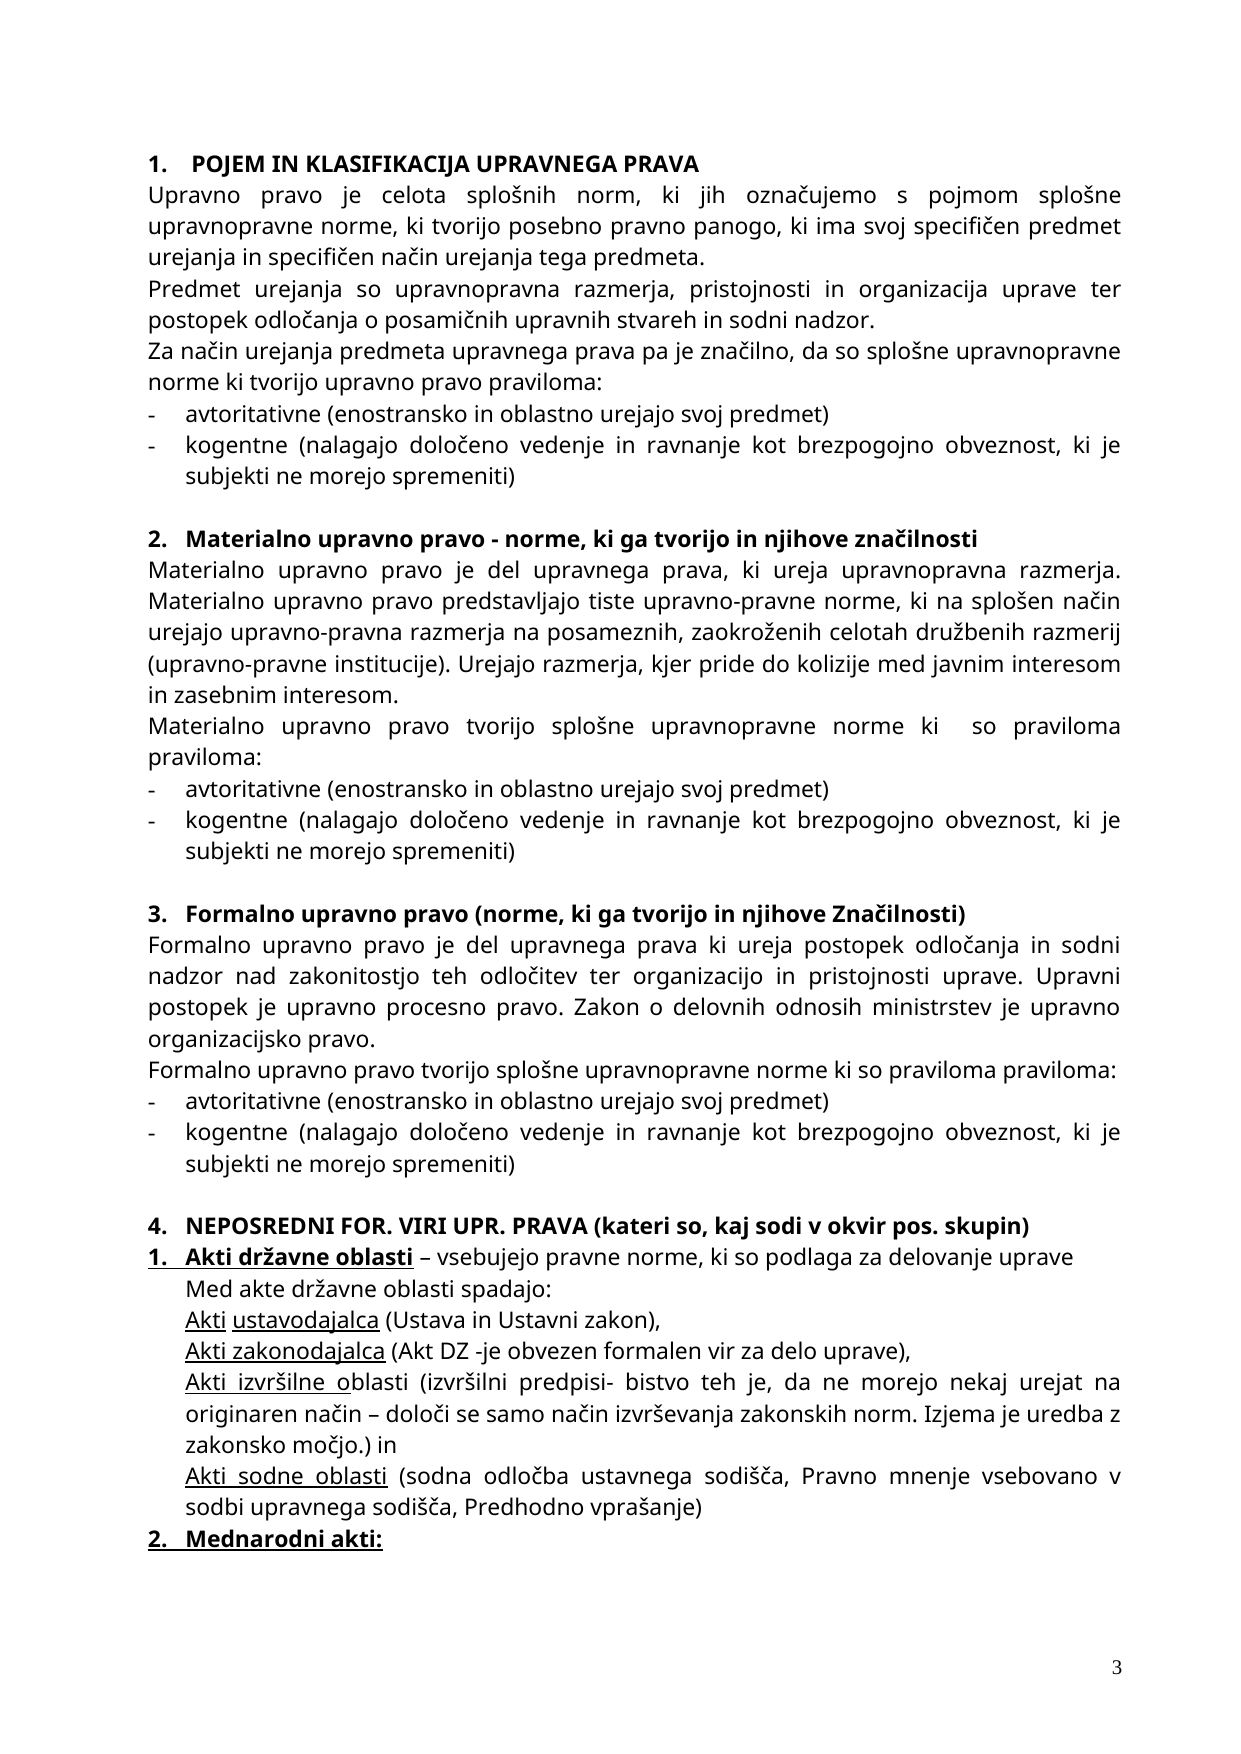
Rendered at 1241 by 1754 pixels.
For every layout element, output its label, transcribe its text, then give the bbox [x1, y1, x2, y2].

list kogentne (nalagajo določeno vedenje in ravnanje kot brezpogojno obveznost, ki je subjekti ne morejo spremeniti) [148, 429, 1122, 491]
text Materialno upravno pravo je del upravnega prava, ki ureja upravnopravna razmerja. Materialno upravno pravo predstavljajo tiste upravno-pravne norme, ki na splošen način urejajo upravno-pravna razmerja na posameznih, zaokroženih celotah družbenih razmerij (upravno-pravne institucije). Urejajo razmerja, kjer pride do kolizije med javnim interesom in zasebnim interesom. [148, 554, 1122, 710]
list avtoritativne (enostransko in oblastno urejajo svoj predmet) [148, 1085, 1122, 1116]
list avtoritativne (enostransko in oblastno urejajo svoj predmet) [148, 398, 1122, 429]
text Akti ustavodajalca (Ustava in Ustavni zakon), [185, 1304, 1122, 1335]
text Formalno upravno pravo tvorijo splošne upravnopravne norme ki so praviloma praviloma: [148, 1054, 1122, 1085]
text Akti zakonodajalca (Akt DZ -je obvezen formalen vir za delo uprave), [185, 1335, 1122, 1366]
text Za način urejanja predmeta upravnega prava pa je značilno, da so splošne upravnopravne norme ki tvorijo upravno pravo praviloma: [148, 335, 1122, 398]
subtitle Formalno upravno pravo (norme, ki ga tvorijo in njihove Značilnosti) [148, 898, 1122, 929]
text Akti sodne oblasti (sodna odločba ustavnega sodišča, Pravno mnenje vsebovano v sodbi upravnega sodišča, Predhodno vprašanje) [185, 1460, 1122, 1523]
subtitle Materialno upravno pravo - norme, ki ga tvorijo in njihove značilnosti [148, 523, 1122, 554]
list kogentne (nalagajo določeno vedenje in ravnanje kot brezpogojno obveznost, ki je subjekti ne morejo spremeniti) [148, 804, 1122, 866]
text Upravno pravo je celota splošnih norm, ki jih označujemo s pojmom splošne upravnopravne norme, ki tvorijo posebno pravno panogo, ki ima svoj specifičen predmet urejanja in specifičen način urejanja tega predmeta. [148, 179, 1122, 273]
text Formalno upravno pravo je del upravnega prava ki ureja postopek odločanja in sodni nadzor nad zakonitostjo teh odločitev ter organizacijo in pristojnosti uprave. Upravni postopek je upravno procesno pravo. Zakon o delovnih odnosih ministrstev je upravno organizacijsko pravo. [148, 929, 1122, 1054]
text Akti izvršilne oblasti (izvršilni predpisi- bistvo teh je, da ne morejo nekaj urejat na originaren način – določi se samo način izvrševanja zakonskih norm. Izjema je uredba z zakonsko močjo.) in [185, 1366, 1122, 1460]
list Akti državne oblasti – vsebujejo pravne norme, ki so podlaga za delovanje uprave [148, 1241, 1122, 1273]
list kogentne (nalagajo določeno vedenje in ravnanje kot brezpogojno obveznost, ki je subjekti ne morejo spremeniti) [148, 1116, 1122, 1179]
list avtoritativne (enostransko in oblastno urejajo svoj predmet) [148, 773, 1122, 804]
subtitle Pojem in klasifikacija upravnega prava [148, 148, 1122, 179]
list Mednarodni akti: [148, 1523, 1122, 1554]
subtitle Neposredni for. viri upr. prava (kateri so, kaj sodi v okvir pos. skupin) [148, 1210, 1122, 1241]
text Predmet urejanja so upravnopravna razmerja, pristojnosti in organizacija uprave ter postopek odločanja o posamičnih upravnih stvareh in sodni nadzor. [148, 273, 1122, 335]
text Materialno upravno pravo tvorijo splošne upravnopravne norme ki so praviloma praviloma: [148, 710, 1122, 773]
text Med akte državne oblasti spadajo: [185, 1273, 1122, 1304]
